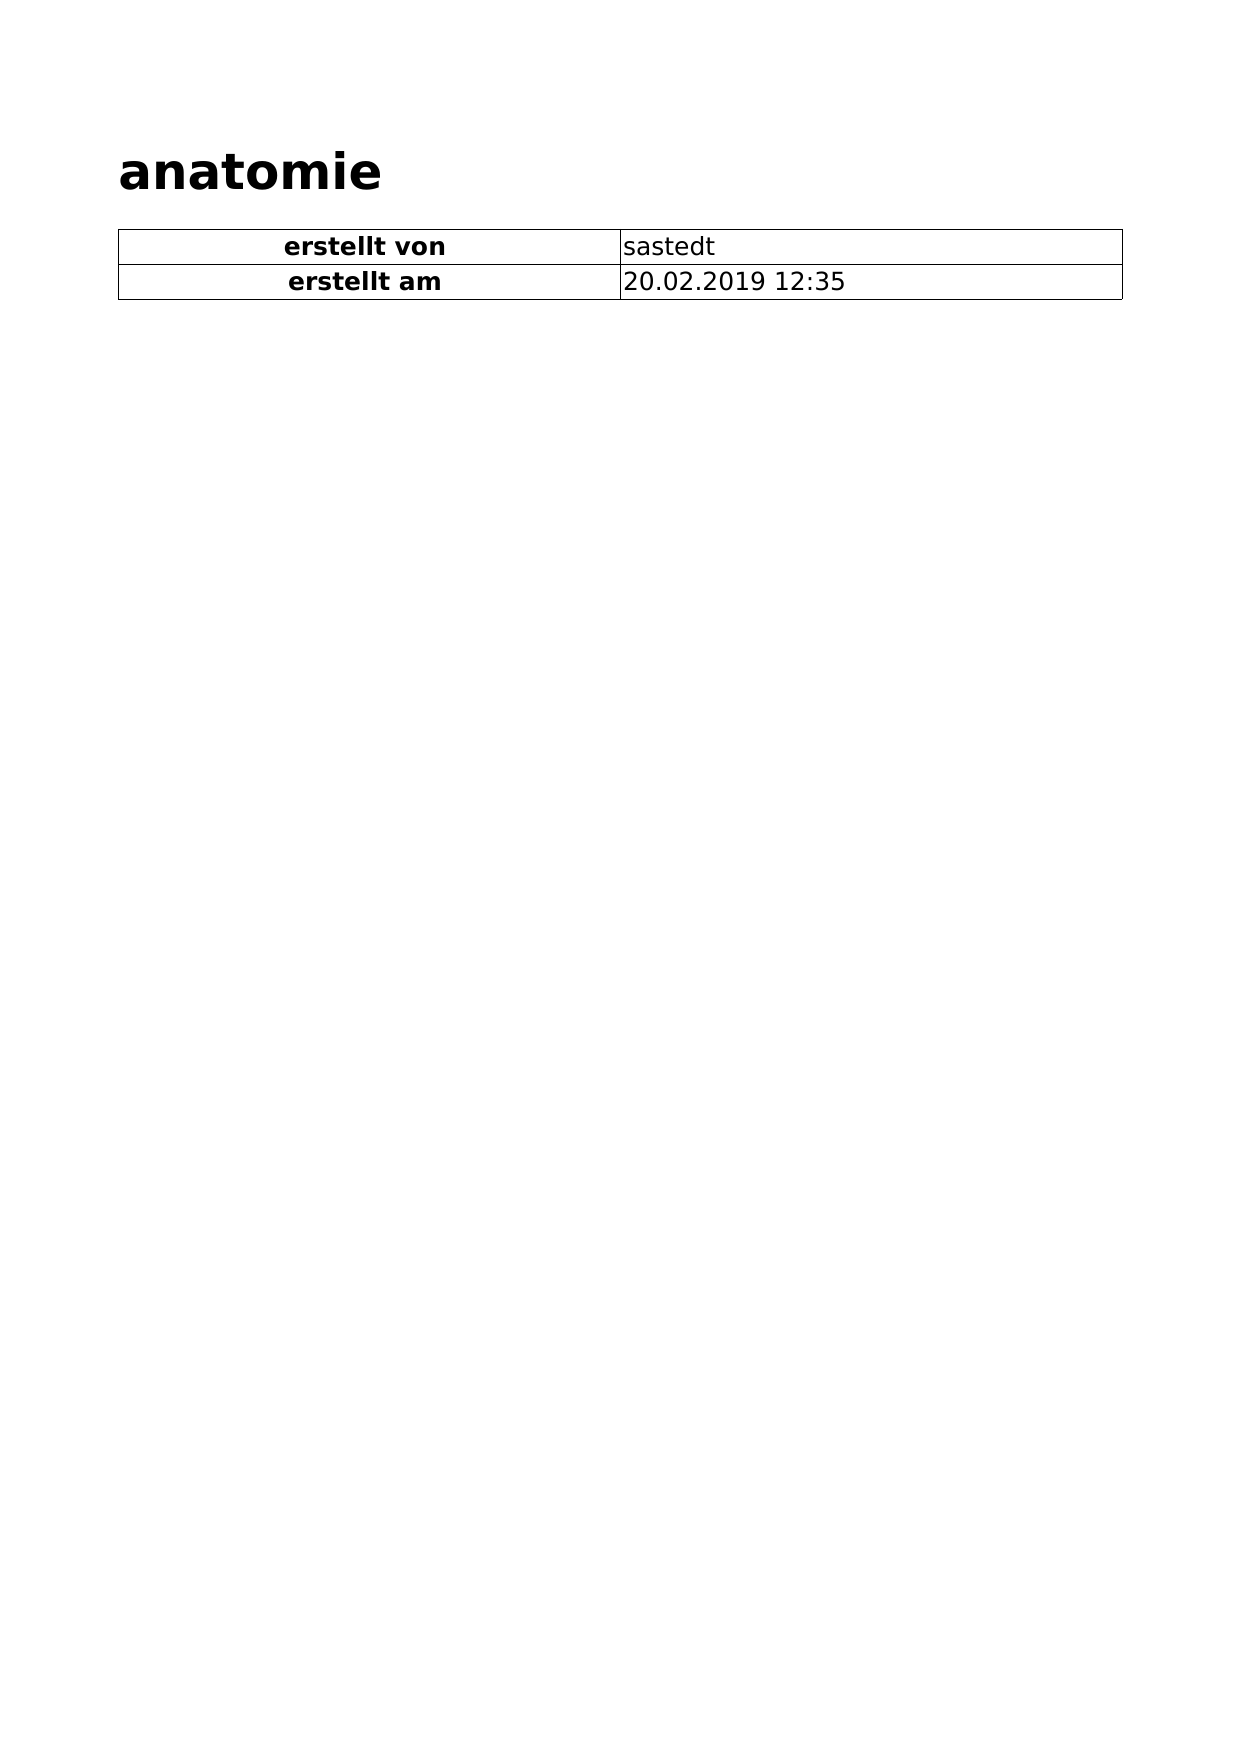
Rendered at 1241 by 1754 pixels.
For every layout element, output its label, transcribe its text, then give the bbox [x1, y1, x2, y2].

table_cell 20.02.2019 12:35 [621, 265, 1122, 299]
subtitle anatomie [118, 143, 1122, 201]
table_header erstellt von [119, 230, 620, 264]
table_header sastedt [621, 230, 1122, 264]
table_cell erstellt am [119, 265, 620, 299]
